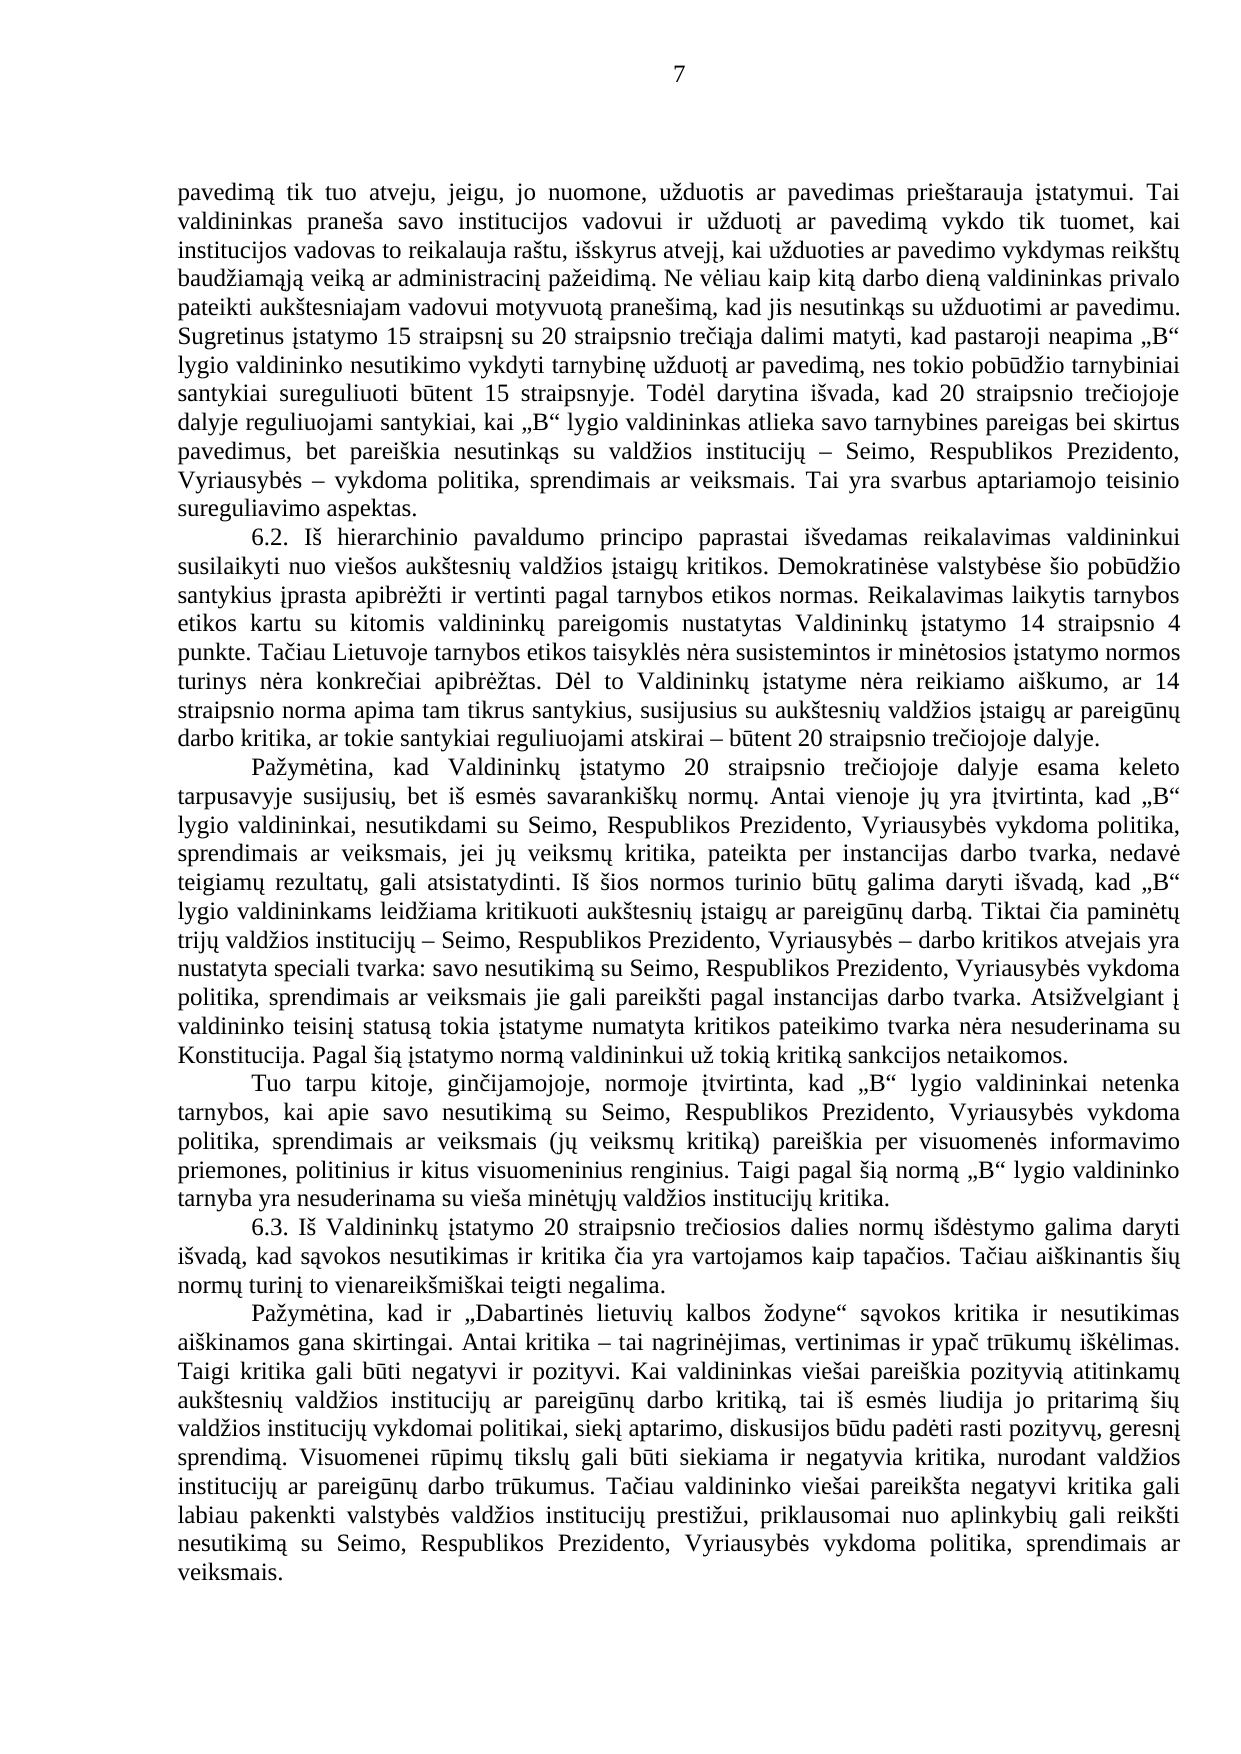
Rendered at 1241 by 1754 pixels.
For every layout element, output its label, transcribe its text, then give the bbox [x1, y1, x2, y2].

text Tuo tarpu kitoje, ginčijamojoje, normoje įtvirtinta, kad „B“ lygio valdininkai netenka tarnybos, kai apie savo nesutikimą su Seimo, Respublikos Prezidento, Vyriausybės vykdoma politika, sprendimais ar veiksmais (jų veiksmų kritiką) pareiškia per visuomenės informavimo priemones, politinius ir kitus visuomeninius renginius. Taigi pagal šią normą „B“ lygio valdininko tarnyba yra nesuderinama su vieša minėtųjų valdžios institucijų kritika. [177, 1068, 1181, 1212]
text 6.2. Iš hierarchinio pavaldumo principo paprastai išvedamas reikalavimas valdininkui susilaikyti nuo viešos aukštesnių valdžios įstaigų kritikos. Demokratinėse valstybėse šio pobūdžio santykius įprasta apibrėžti ir vertinti pagal tarnybos etikos normas. Reikalavimas laikytis tarnybos etikos kartu su kitomis valdininkų pareigomis nustatytas Valdininkų įstatymo 14 straipsnio 4 punkte. Tačiau Lietuvoje tarnybos etikos taisyklės nėra susistemintos ir minėtosios įstatymo normos turinys nėra konkrečiai apibrėžtas. Dėl to Valdininkų įstatyme nėra reikiamo aiškumo, ar 14 straipsnio norma apima tam tikrus santykius, susijusius su aukštesnių valdžios įstaigų ar pareigūnų darbo kritika, ar tokie santykiai reguliuojami atskirai – būtent 20 straipsnio trečiojoje dalyje. [177, 522, 1181, 752]
text Pažymėtina, kad ir „Dabartinės lietuvių kalbos žodyne“ sąvokos kritika ir nesutikimas aiškinamos gana skirtingai. Antai kritika – tai nagrinėjimas, vertinimas ir ypač trūkumų iškėlimas. Taigi kritika gali būti negatyvi ir pozityvi. Kai valdininkas viešai pareiškia pozityvią atitinkamų aukštesnių valdžios institucijų ar pareigūnų darbo kritiką, tai iš esmės liudija jo pritarimą šių valdžios institucijų vykdomai politikai, siekį aptarimo, diskusijos būdu padėti rasti pozityvų, geresnį sprendimą. Visuomenei rūpimų tikslų gali būti siekiama ir negatyvia kritika, nurodant valdžios institucijų ar pareigūnų darbo trūkumus. Tačiau valdininko viešai pareikšta negatyvi kritika gali labiau pakenkti valstybės valdžios institucijų prestižui, priklausomai nuo aplinkybių gali reikšti nesutikimą su Seimo, Respublikos Prezidento, Vyriausybės vykdoma politika, sprendimais ar veiksmais. [177, 1298, 1181, 1586]
text Pažymėtina, kad Valdininkų įstatymo 20 straipsnio trečiojoje dalyje esama keleto tarpusavyje susijusių, bet iš esmės savarankiškų normų. Antai vienoje jų yra įtvirtinta, kad „B“ lygio valdininkai, nesutikdami su Seimo, Respublikos Prezidento, Vyriausybės vykdoma politika, sprendimais ar veiksmais, jei jų veiksmų kritika, pateikta per instancijas darbo tvarka, nedavė teigiamų rezultatų, gali atsistatydinti. Iš šios normos turinio būtų galima daryti išvadą, kad „B“ lygio valdininkams leidžiama kritikuoti aukštesnių įstaigų ar pareigūnų darbą. Tiktai čia paminėtų trijų valdžios institucijų – Seimo, Respublikos Prezidento, Vyriausybės – darbo kritikos atvejais yra nustatyta speciali tvarka: savo nesutikimą su Seimo, Respublikos Prezidento, Vyriausybės vykdoma politika, sprendimais ar veiksmais jie gali pareikšti pagal instancijas darbo tvarka. Atsižvelgiant į valdininko teisinį statusą tokia įstatyme numatyta kritikos pateikimo tvarka nėra nesuderinama su Konstitucija. Pagal šią įstatymo normą valdininkui už tokią kritiką sankcijos netaikomos. [177, 752, 1181, 1068]
text pavedimą tik tuo atveju, jeigu, jo nuomone, užduotis ar pavedimas prieštarauja įstatymui. Tai valdininkas praneša savo institucijos vadovui ir užduotį ar pavedimą vykdo tik tuomet, kai institucijos vadovas to reikalauja raštu, išskyrus atvejį, kai užduoties ar pavedimo vykdymas reikštų baudžiamąją veiką ar administracinį pažeidimą. Ne vėliau kaip kitą darbo dieną valdininkas privalo pateikti aukštesniajam vadovui motyvuotą pranešimą, kad jis nesutinkąs su užduotimi ar pavedimu. Sugretinus įstatymo 15 straipsnį su 20 straipsnio trečiąja dalimi matyti, kad pastaroji neapima „B“ lygio valdininko nesutikimo vykdyti tarnybinę užduotį ar pavedimą, nes tokio pobūdžio tarnybiniai santykiai sureguliuoti būtent 15 straipsnyje. Todėl darytina išvada, kad 20 straipsnio trečiojoje dalyje reguliuojami santykiai, kai „B“ lygio valdininkas atlieka savo tarnybines pareigas bei skirtus pavedimus, bet pareiškia nesutinkąs su valdžios institucijų – Seimo, Respublikos Prezidento, Vyriausybės – vykdoma politika, sprendimais ar veiksmais. Tai yra svarbus aptariamojo teisinio sureguliavimo aspektas. [177, 177, 1181, 522]
text 6.3. Iš Valdininkų įstatymo 20 straipsnio trečiosios dalies normų išdėstymo galima daryti išvadą, kad sąvokos nesutikimas ir kritika čia yra vartojamos kaip tapačios. Tačiau aiškinantis šių normų turinį to vienareikšmiškai teigti negalima. [177, 1212, 1181, 1298]
